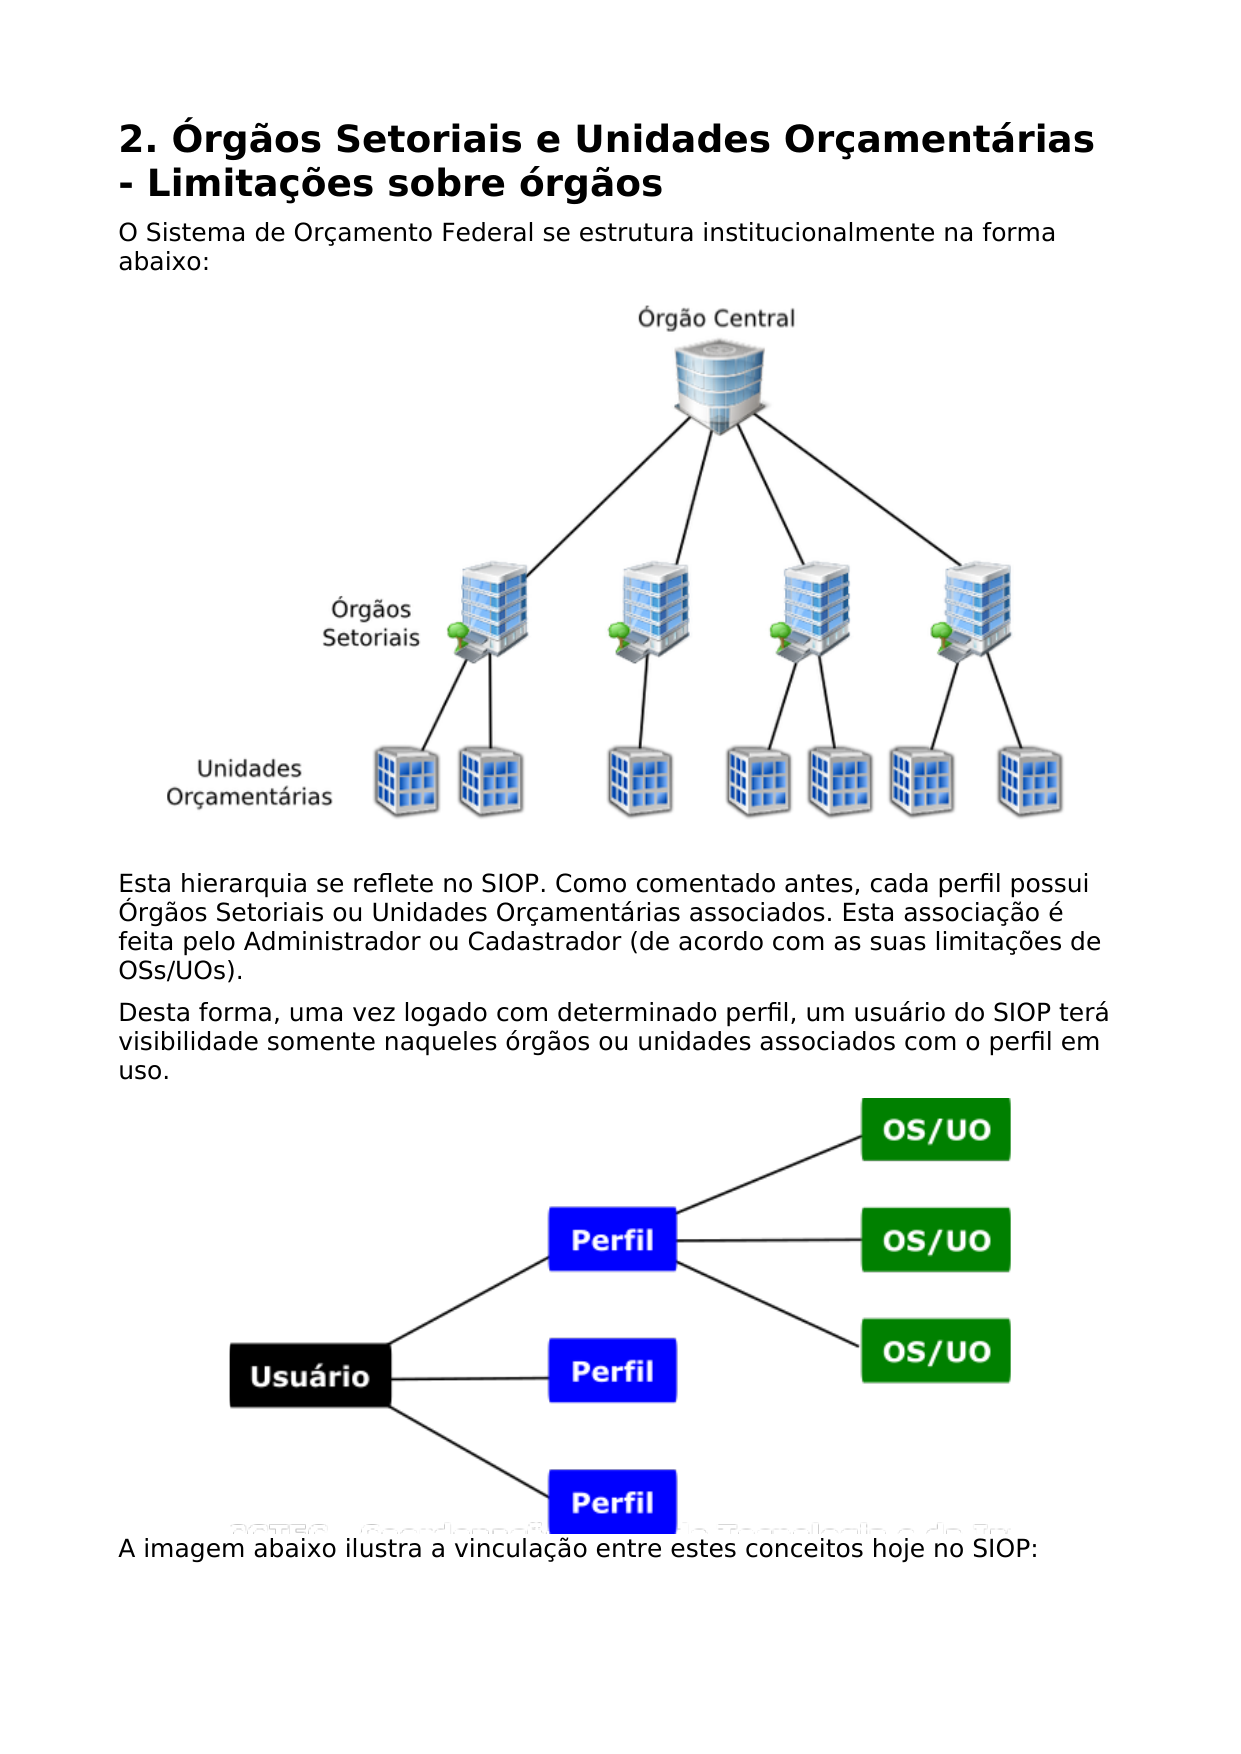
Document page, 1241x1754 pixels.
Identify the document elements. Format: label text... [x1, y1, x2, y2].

text O Sistema de Orçamento Federal se estrutura institucionalmente na forma abaixo: [118, 218, 1122, 276]
text A imagem abaixo ilustra a vinculação entre estes conceitos hoje no SIOP: [118, 1098, 1122, 1563]
picture [229, 1098, 1011, 1534]
text Desta forma, uma vez logado com determinado perfil, um usuário do SIOP terá visibilidade somente naqueles órgãos ou unidades associados com o perfil em uso. [118, 998, 1122, 1086]
subtitle 2. Órgãos Setoriais e Unidades Orçamentárias - Limitações sobre órgãos [118, 118, 1122, 205]
text Esta hierarquia se reflete no SIOP. Como comentado antes, cada perfil possui Órgãos Setoriais ou Unidades Orçamentárias associados. Esta associação é feita pelo Administrador ou Cadastrador (de acordo com as suas limitações de OSs/UOs). [118, 869, 1122, 986]
picture [151, 288, 1089, 828]
